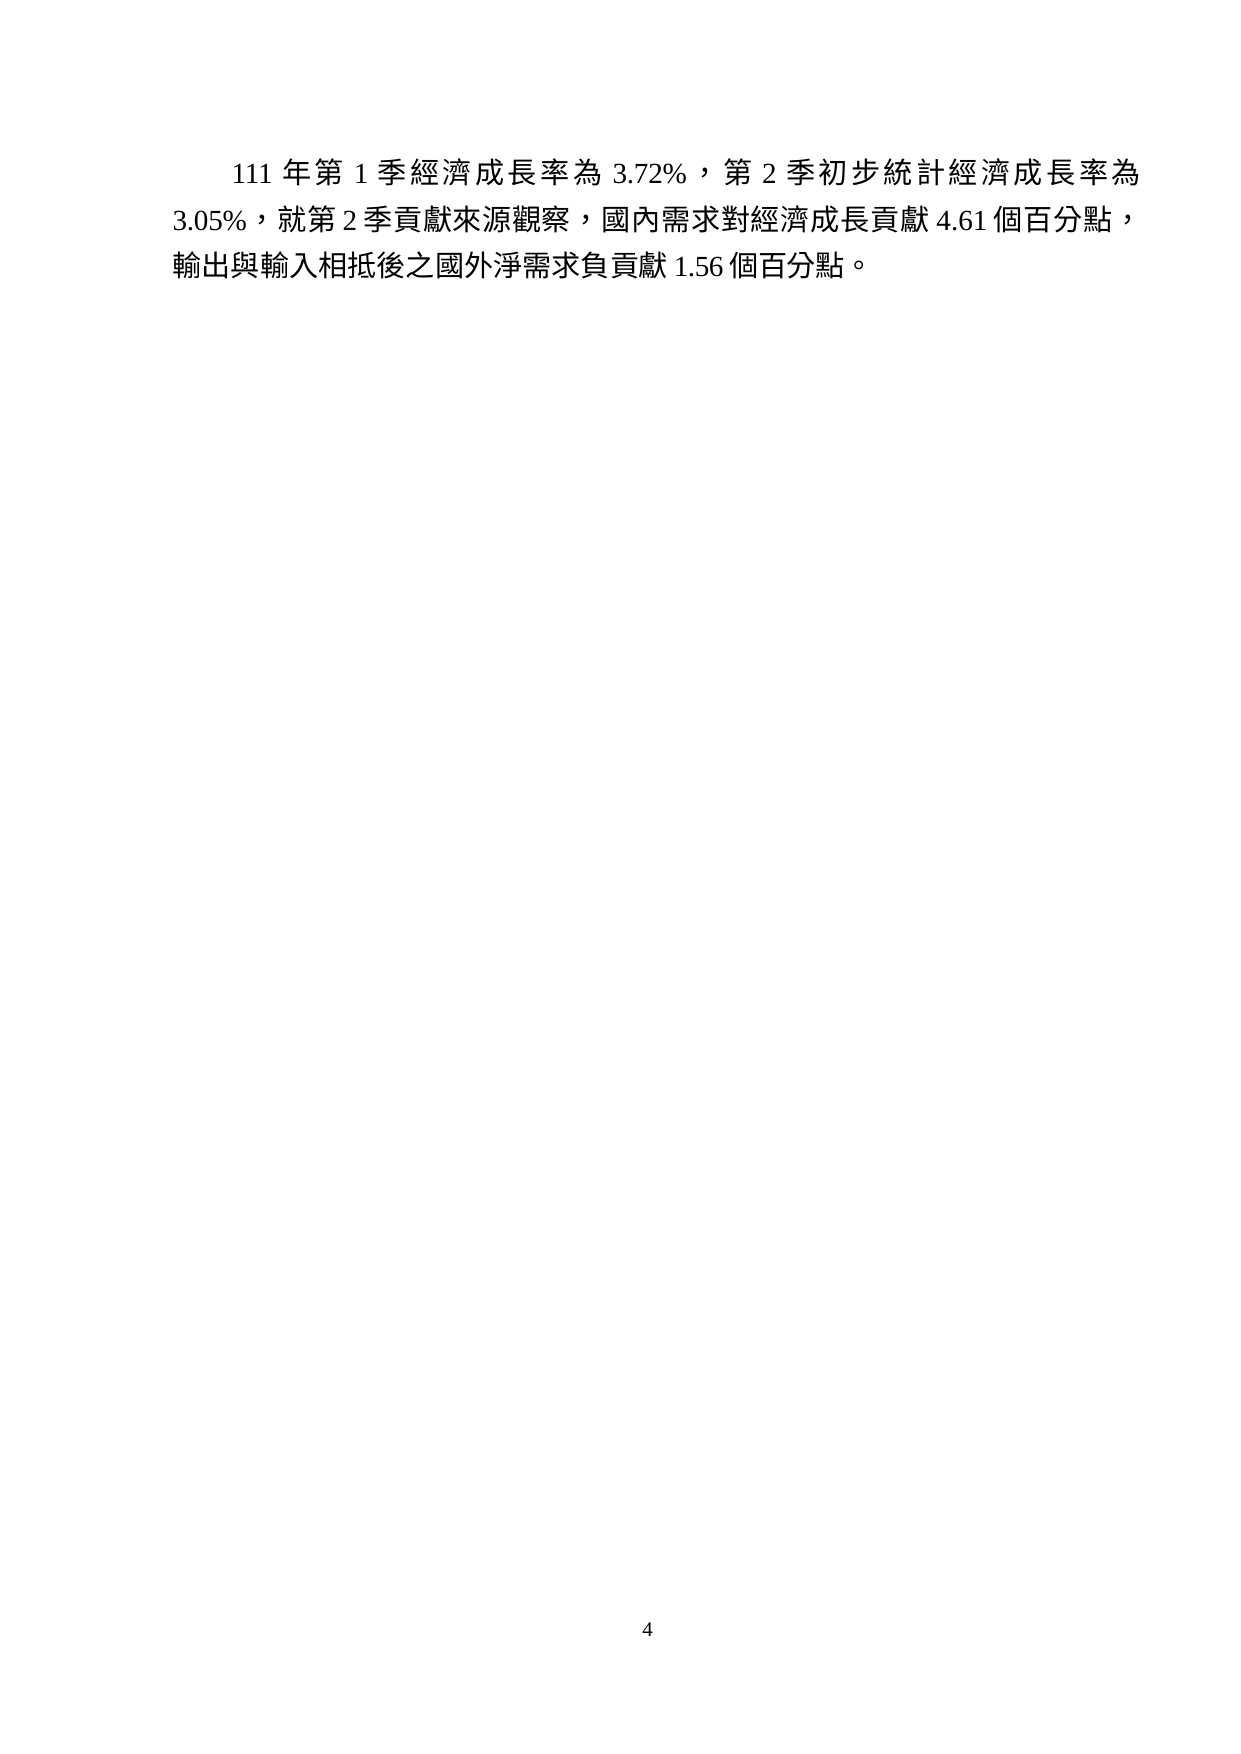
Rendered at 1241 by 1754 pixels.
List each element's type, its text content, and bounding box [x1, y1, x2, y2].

text 111年第1季經濟成長率為3.72%，第2季初步統計經濟成長率為3.05%，就第2季貢獻來源觀察，國內需求對經濟成長貢獻4.61個百分點，輸出與輸入相抵後之國外淨需求負貢獻1.56個百分點。 [172, 150, 1143, 285]
